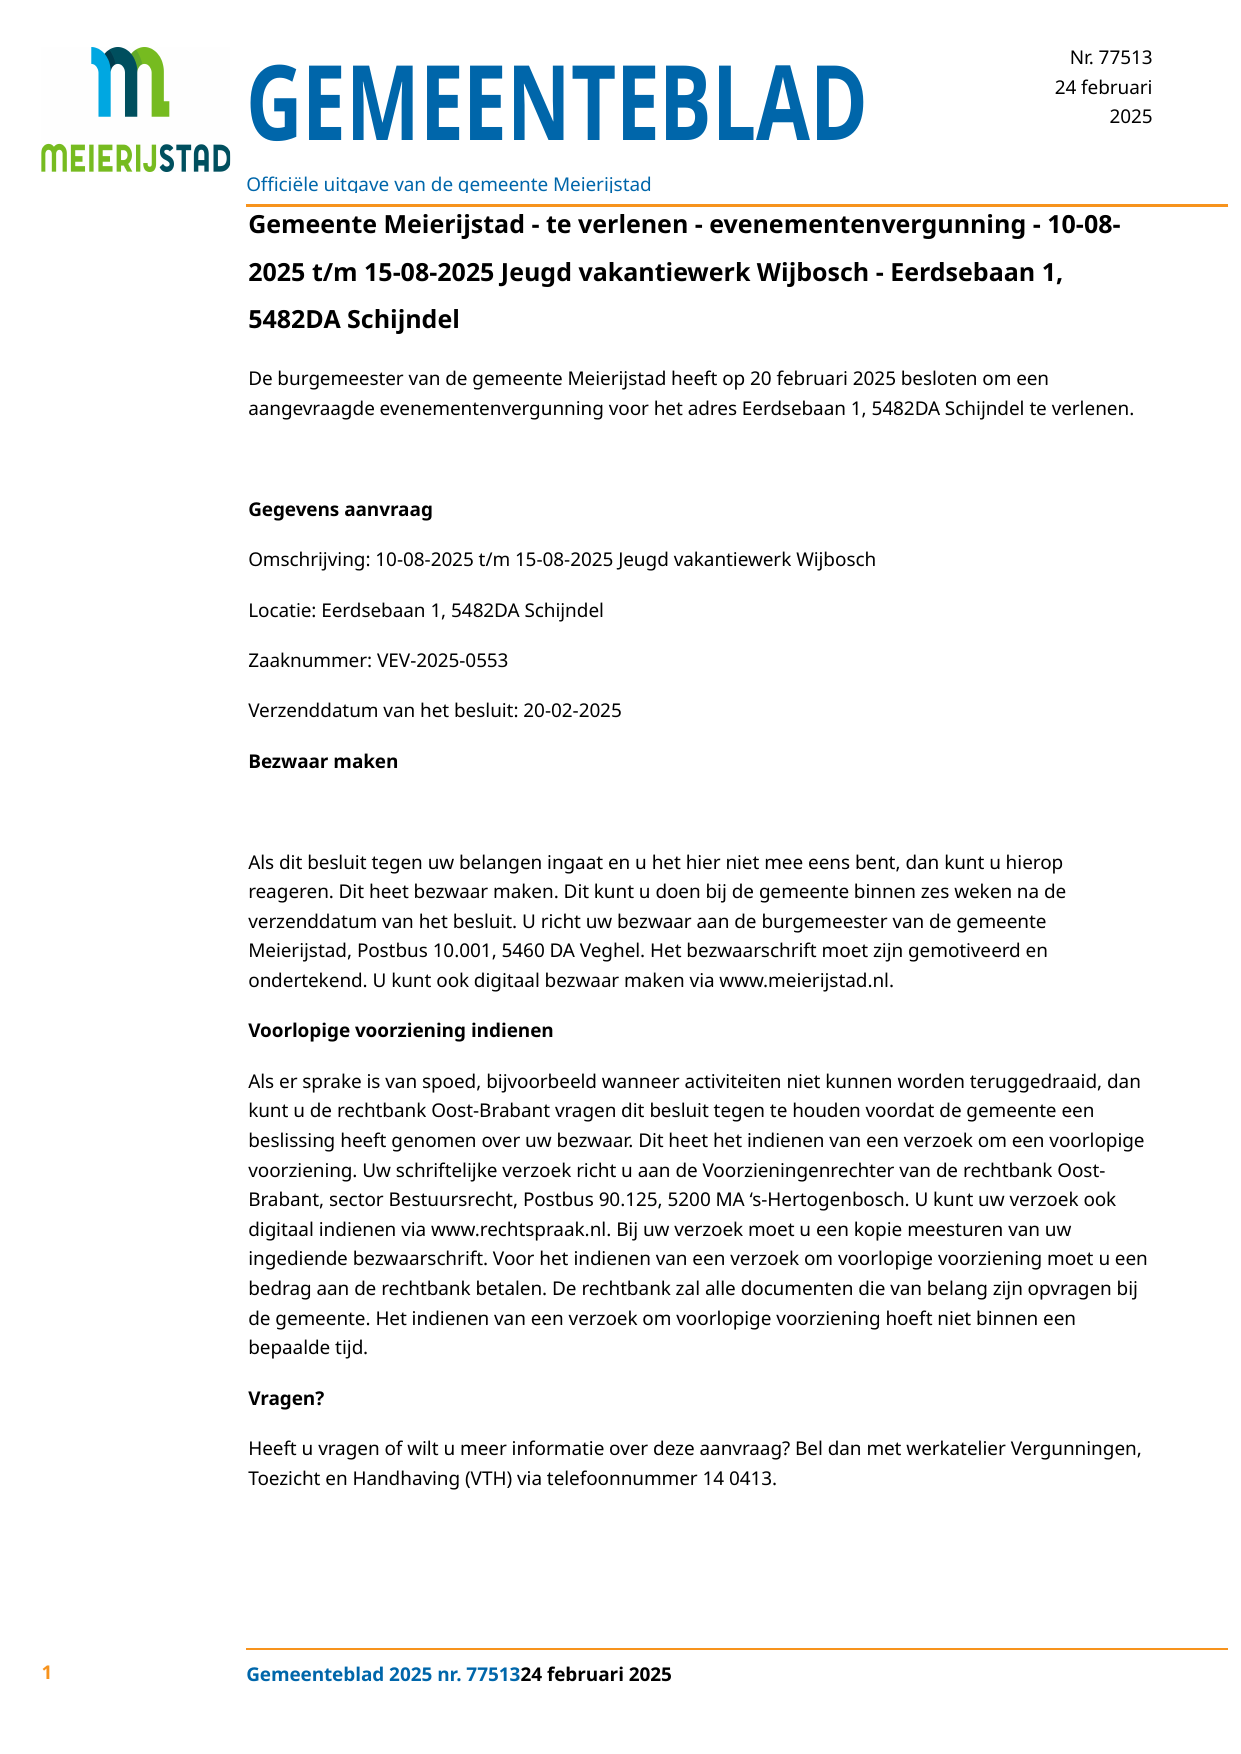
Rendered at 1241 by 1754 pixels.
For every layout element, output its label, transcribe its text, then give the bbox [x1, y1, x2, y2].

text De burgemeester van de gemeente Meierijstad heeft op 20 februari 2025 besloten om een aangevraagde evenementenvergunning voor het adres Eerdsebaan 1, 5482DA Schijndel te verlenen. [248, 366, 1152, 421]
text Bezwaar maken [248, 748, 1152, 774]
text Zaaknummer: VEV-2025-0553 [248, 647, 1152, 673]
picture [41, 47, 231, 172]
text Als er sprake is van spoed, bijvoorbeeld wanneer activiteiten niet kunnen worden teruggedraaid, dan kunt u de rechtbank Oost-Brabant vragen dit besluit tegen te houden voordat de gemeente een beslissing heeft genomen over uw bezwaar. Dit heet het indienen van een verzoek om een voorlopige voorziening. Uw schriftelijke verzoek richt u aan de Voorzieningenrechter van de rechtbank Oost-Brabant, sector Bestuursrecht, Postbus 90.125, 5200 MA ‘s-Hertogenbosch. U kunt uw verzoek ook digitaal indienen via www.rechtspraak.nl. Bij uw verzoek moet u een kopie meesturen van uw ingediende bezwaarschrift. Voor het indienen van een verzoek om voorlopige voorziening moet u een bedrag aan de rechtbank betalen. De rechtbank zal alle documenten die van belang zijn opvragen bij de gemeente. Het indienen van een verzoek om voorlopige voorziening hoeft niet binnen een bepaalde tijd. [248, 1068, 1152, 1360]
text Voorlopige voorziening indienen [248, 1018, 1152, 1043]
text Verzenddatum van het besluit: 20-02-2025 [248, 698, 1152, 723]
text Gegevens aanvraag [248, 496, 1152, 522]
text Vragen? [248, 1385, 1152, 1410]
text Locatie: Eerdsebaan 1, 5482DA Schijndel [248, 597, 1152, 622]
text Als dit besluit tegen uw belangen ingaat en u het hier niet mee eens bent, dan kunt u hierop reageren. Dit heet bezwaar maken. Dit kunt u doen bij de gemeente binnen zes weken na de verzenddatum van het besluit. U richt uw bezwaar aan de burgemeester van de gemeente Meierijstad, Postbus 10.001, 5460 DA Veghel. Het bezwaarschrift moet zijn gemotiveerd en ondertekend. U kunt ook digitaal bezwaar maken via www.meierijstad.nl. [248, 849, 1152, 993]
text Gemeente Meierijstad - te verlenen - evenementenvergunning - 10-08-2025 t/m 15-08-2025 Jeugd vakantiewerk Wijbosch - Eerdsebaan 1, 5482DA Schijndel [248, 207, 1152, 336]
text Heeft u vragen of wilt u meer informatie over deze aanvraag? Bel dan met werkatelier Vergunningen, Toezicht en Handhaving (VTH) via telefoonnummer 14 0413. [248, 1435, 1152, 1490]
text Omschrijving: 10-08-2025 t/m 15-08-2025 Jeugd vakantiewerk Wijbosch [248, 546, 1152, 572]
